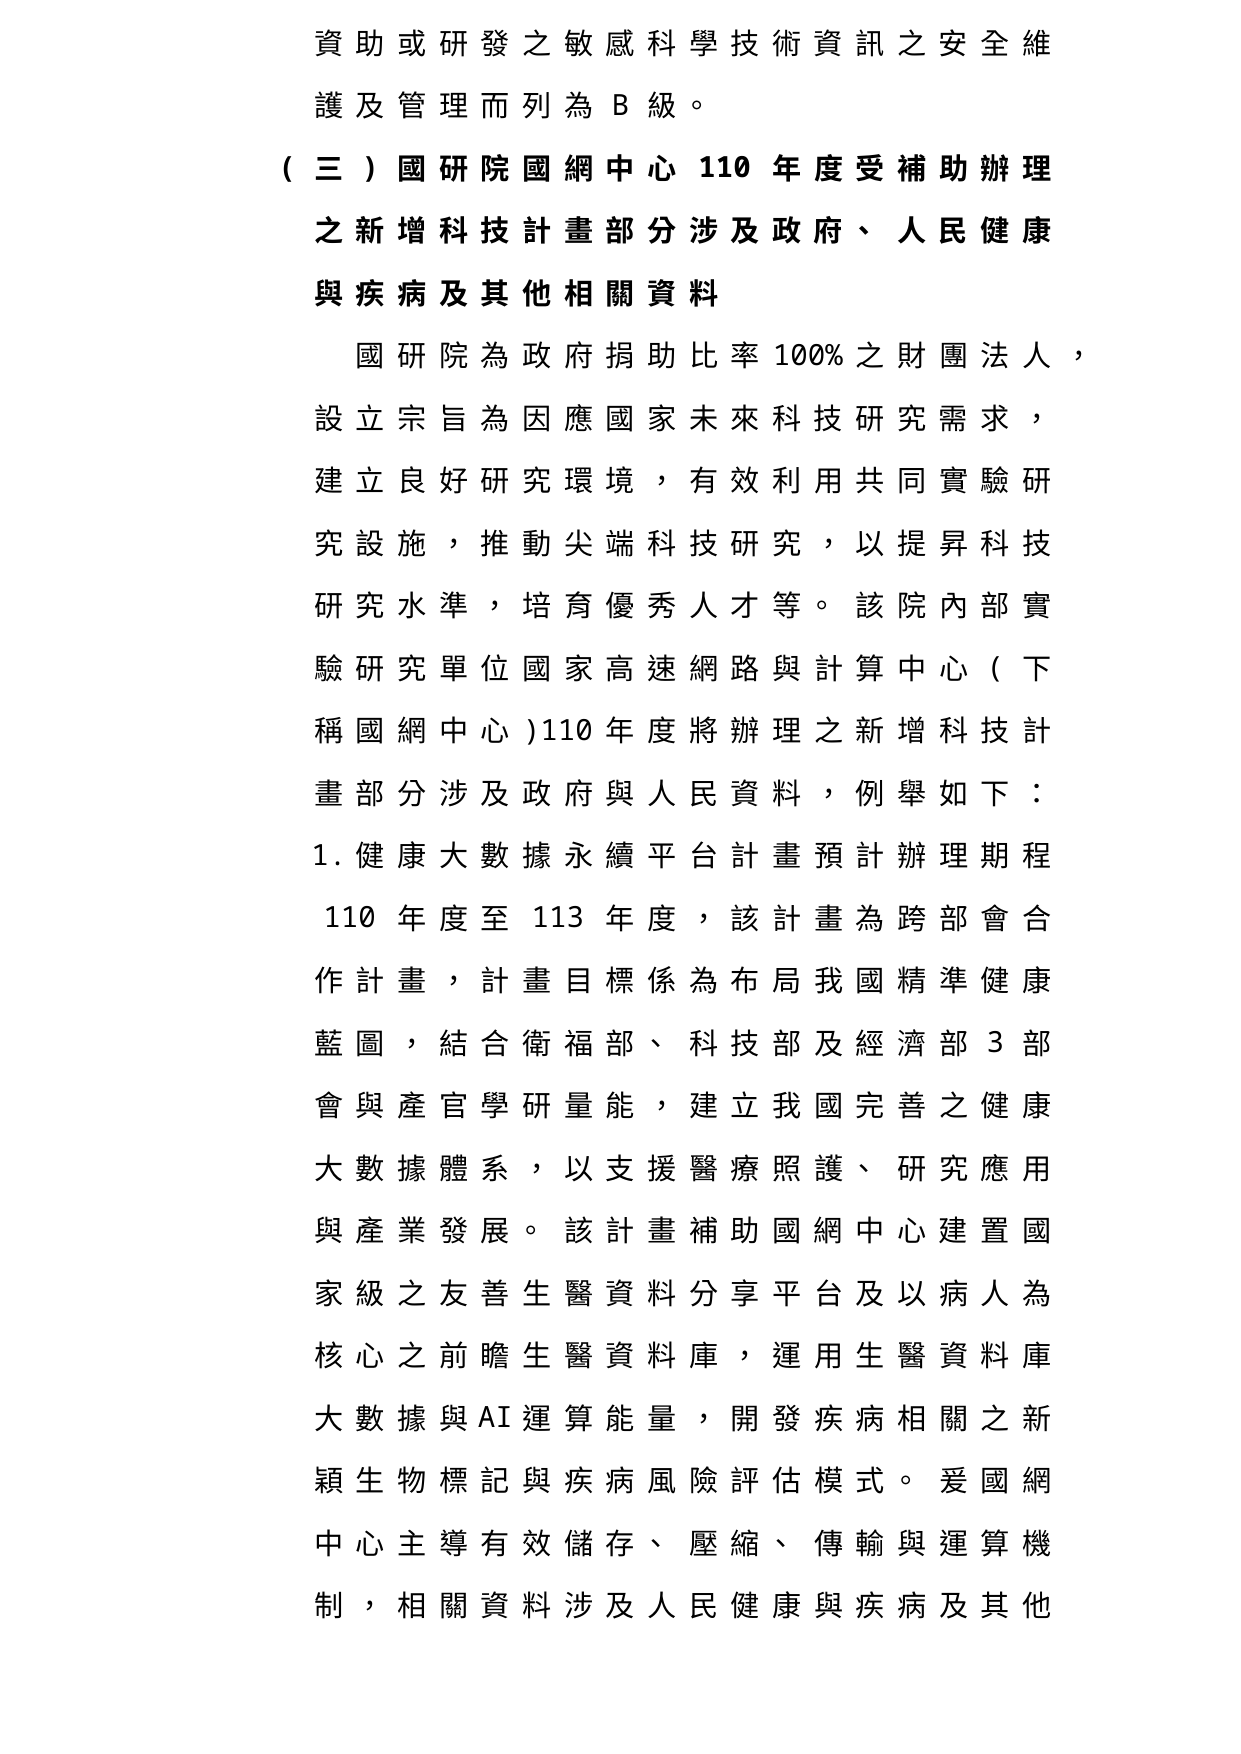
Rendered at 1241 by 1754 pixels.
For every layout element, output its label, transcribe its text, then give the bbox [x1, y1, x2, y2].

text (三)國研院國網中心110年度受補助辦理之新增科技計畫部分涉及政府、人民健康與疾病及其他相關資料 [242, 125, 1058, 312]
text 國研院為政府捐助比率100%之財團法人，設立宗旨為因應國家未來科技研究需求，建立良好研究環境，有效利用共同實驗研究設施，推動尖端科技研究，以提昇科技研究水準，培育優秀人才等。該院內部實驗研究單位國家高速網路與計算中心(下稱國網中心)110年度將辦理之新增科技計畫部分涉及政府與人民資料，例舉如下： [271, 312, 1058, 812]
text 2.科技部、3個科學園區及災防中心資通安全責任等級分別因維運高科技領域資安聯防機制及平台、園區廠商通關系統及維運災防重要系統而列為B級，國研院資通安全責任等級則因業務涉及公務機關捐助、資助或研發之敏感科學技術資訊之安全維護及管理而列為B級。 [271, 0, 1058, 125]
text 1.健康大數據永續平台計畫預計辦理期程110年度至113年度，該計畫為跨部會合作計畫，計畫目標係為布局我國精準健康藍圖，結合衛福部、科技部及經濟部3部會與產官學研量能，建立我國完善之健康大數據體系，以支援醫療照護、研究應用與產業發展。該計畫補助國網中心建置國家級之友善生醫資料分享平台及以病人為核心之前瞻生醫資料庫，運用生醫資料庫大數據與AI運算能量，開發疾病相關之新穎生物標記與疾病風險評估模式。爰國網中心主導有效儲存、壓縮、傳輸與運算機制，相關資料涉及人民健康與疾病及其他 [271, 812, 1058, 1625]
